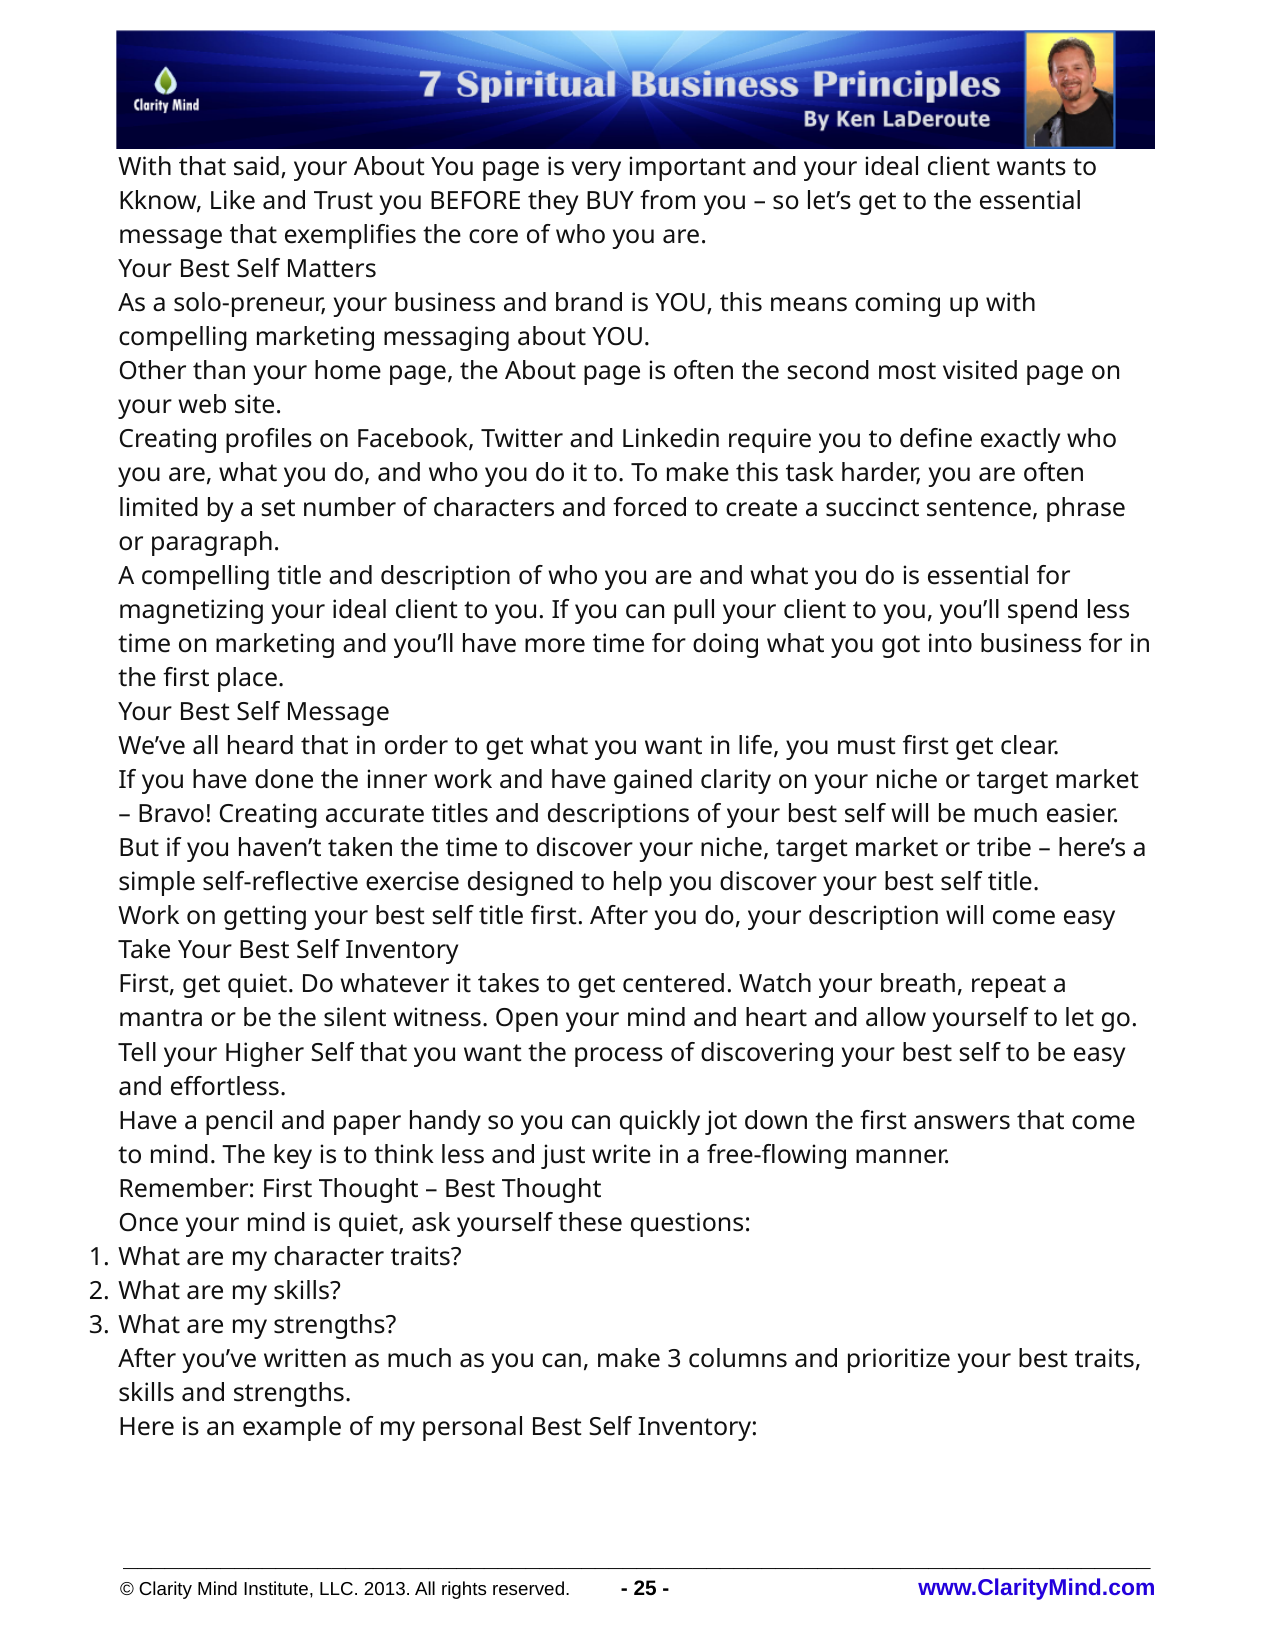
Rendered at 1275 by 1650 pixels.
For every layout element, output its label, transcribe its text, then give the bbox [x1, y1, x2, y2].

list What are my skills? [118, 1273, 1157, 1307]
text Your Best Self Message [118, 693, 1157, 728]
text If you have done the inner work and have gained clarity on your niche or target market – Bravo! Creating accurate titles and descriptions of your best self will be much easier. [118, 762, 1157, 830]
text Other than your home page, the About page is often the second most visited page on your web site. [118, 353, 1157, 421]
text We’ve all heard that in order to get what you want in life, you must first get clear. [118, 728, 1157, 762]
list What are my character traits? [118, 1238, 1157, 1273]
text A compelling title and description of who you are and what you do is essential for magnetizing your ideal client to you. If you can pull your client to you, you’ll spend less time on marketing and you’ll have more time for doing what you got into business for in the first place. [118, 557, 1157, 693]
text First, get quiet. Do whatever it takes to get centered. Watch your breath, repeat a mantra or be the silent witness. Open your mind and heart and allow yourself to let go. Tell your Higher Self that you want the process of discovering your best self to be easy and effortless. [118, 966, 1157, 1102]
list What are my strengths? [118, 1307, 1157, 1341]
text But if you haven’t taken the time to discover your niche, target market or tribe – here’s a simple self-reflective exercise designed to help you discover your best self title. [118, 830, 1157, 898]
text Have a pencil and paper handy so you can quickly jot down the first answers that come to mind. The key is to think less and just write in a free-flowing manner. [118, 1102, 1157, 1170]
text Work on getting your best self title first. After you do, your description will come easy [118, 898, 1157, 932]
text Once your mind is quiet, ask yourself these questions: [118, 1204, 1157, 1238]
text Remember: First Thought – Best Thought [118, 1170, 1157, 1204]
text Here is an example of my personal Best Self Inventory: [118, 1409, 1157, 1443]
text As a solo-preneur, your business and brand is YOU, this means coming up with compelling marketing messaging about YOU. [118, 285, 1157, 353]
text Take Your Best Self Inventory [118, 932, 1157, 966]
text Your Best Self Matters [118, 251, 1157, 285]
text After you’ve written as much as you can, make 3 columns and prioritize your best traits, skills and strengths. [118, 1341, 1157, 1409]
text With that said, your About You page is very important and your ideal client wants to Kknow, Like and Trust you BEFORE they BUY from you – so let’s get to the essential message that exemplifies the core of who you are. [118, 122, 1157, 251]
picture [116, 30, 1155, 149]
text Creating profiles on Facebook, Twitter and Linkedin require you to define exactly who you are, what you do, and who you do it to. To make this task harder, you are often limited by a set number of characters and forced to create a succinct sentence, phrase or paragraph. [118, 421, 1157, 557]
